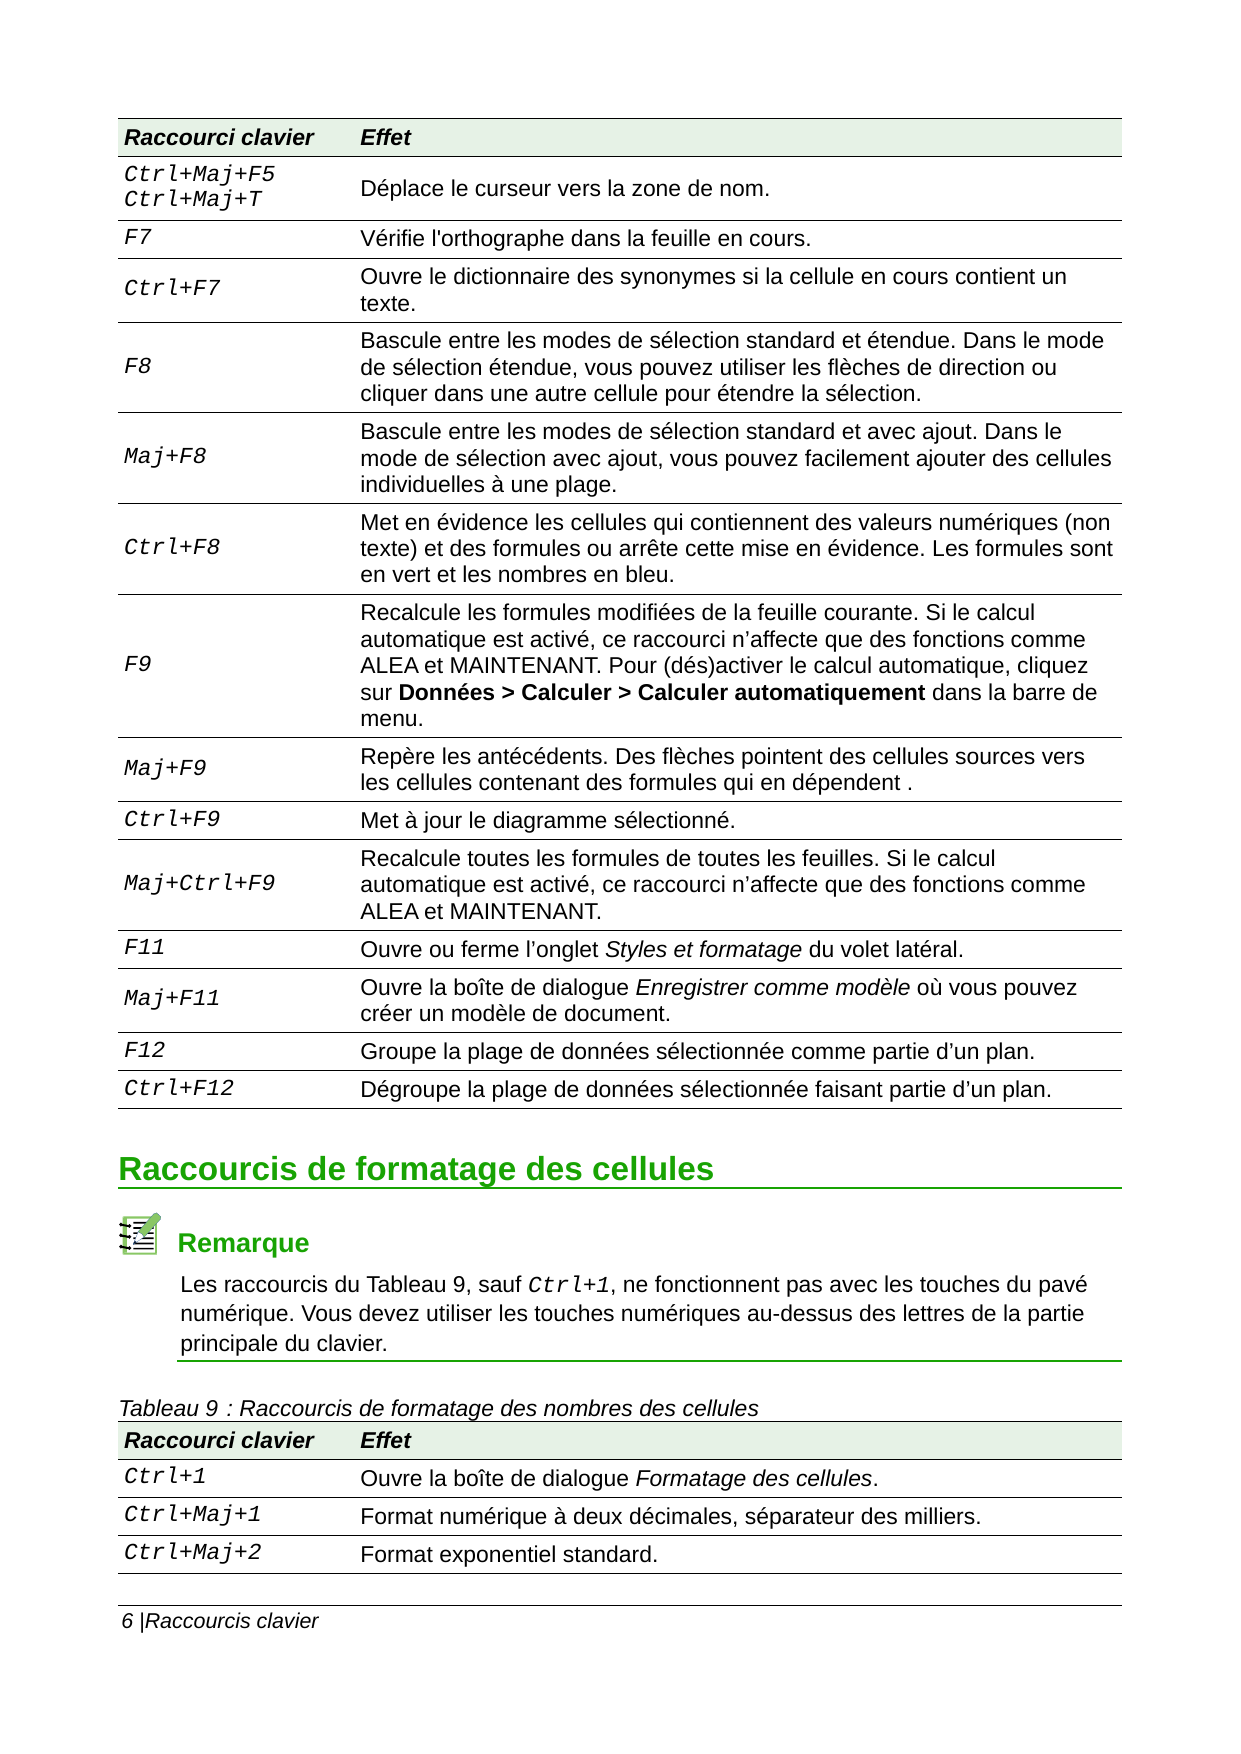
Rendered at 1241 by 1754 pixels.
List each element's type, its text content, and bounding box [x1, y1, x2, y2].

table_cell Ctrl+F7 [118, 259, 354, 322]
table_cell Bascule entre les modes de sélection standard et étendue. Dans le mode de sélection étendue, vous pouvez utiliser les flèches de direction ou cliquer dans une autre cellule pour étendre la sélection. [354, 323, 1122, 412]
table_cell F12 [118, 1033, 354, 1070]
table_cell Ctrl+F9 [118, 802, 354, 839]
table_cell Ouvre la boîte de dialogue Formatage des cellules. [354, 1460, 1122, 1497]
table_cell Maj+F9 [118, 738, 354, 801]
table_cell Ctrl+Maj+1 [118, 1498, 354, 1535]
table_cell Format exponentiel standard. [354, 1536, 1122, 1573]
table_cell Maj+F8 [118, 413, 354, 503]
table_cell Groupe la plage de données sélectionnée comme partie d’un plan. [354, 1033, 1122, 1070]
text Les raccourcis du Tableau 9, sauf Ctrl+1, ne fonctionnent pas avec les touches du pavé numérique. Vous devez utiliser les touches numériques au-dessus des lettres de la partie principale du clavier. [177, 1266, 1122, 1360]
table_cell F7 [118, 221, 354, 257]
table_cell Déplace le curseur vers la zone de nom. [354, 157, 1122, 219]
table_cell Met en évidence les cellules qui contiennent des valeurs numériques (non texte) et des formules ou arrête cette mise en évidence. Les formules sont en vert et les nombres en bleu. [354, 504, 1122, 593]
table_cell Ctrl+F12 [118, 1071, 354, 1108]
table_cell Ouvre le dictionnaire des synonymes si la cellule en cours contient un texte. [354, 259, 1122, 322]
list Remarque [118, 1212, 1122, 1258]
table_cell F9 [118, 595, 354, 737]
table_cell Ouvre ou ferme l’onglet Styles et formatage du volet latéral. [354, 931, 1122, 968]
table_cell Repère les antécédents. Des flèches pointent des cellules sources vers les cellules contenant des formules qui en dépendent . [354, 738, 1122, 801]
table_cell Ctrl+1 [118, 1460, 354, 1497]
table_cell Ouvre la boîte de dialogue Enregistrer comme modèle où vous pouvez créer un modèle de document. [354, 969, 1122, 1032]
table_cell Ctrl+Maj+2 [118, 1536, 354, 1573]
table_cell Bascule entre les modes de sélection standard et avec ajout. Dans le mode de sélection avec ajout, vous pouvez facilement ajouter des cellules individuelles à une plage. [354, 413, 1122, 503]
table_cell Recalcule toutes les formules de toutes les feuilles. Si le calcul automatique est activé, ce raccourci n’affecte que des fonctions comme ALEA et MAINTENANT. [354, 840, 1122, 930]
table_cell Ctrl+Maj+F5 Ctrl+Maj+T [118, 157, 354, 219]
subtitle Raccourcis de formatage des cellules [118, 1149, 1122, 1187]
table_cell Ctrl+F8 [118, 504, 354, 593]
table_header Raccourci clavier [118, 1422, 354, 1459]
table_cell Vérifie l'orthographe dans la feuille en cours. [354, 221, 1122, 257]
table_cell Maj+F11 [118, 969, 354, 1032]
table_cell Maj+Ctrl+F9 [118, 840, 354, 930]
table_cell Dégroupe la plage de données sélectionnée faisant partie d’un plan. [354, 1071, 1122, 1108]
table_cell F8 [118, 323, 354, 412]
table_header Raccourci clavier [118, 119, 354, 156]
table_cell Format numérique à deux décimales, séparateur des milliers. [354, 1498, 1122, 1535]
table_cell F11 [118, 931, 354, 968]
table_header Effet [354, 119, 1122, 156]
text Tableau 9 : Raccourcis de formatage des nombres des cellules [118, 1391, 1122, 1421]
table_cell Recalcule les formules modifiées de la feuille courante. Si le calcul automatique est activé, ce raccourci n’affecte que des fonctions comme ALEA et MAINTENANT. Pour (dés)activer le calcul automatique, cliquez sur Données > Calculer > Calculer automatiquement dans la barre de menu. [354, 595, 1122, 737]
table_header Effet [354, 1422, 1122, 1459]
table_cell Met à jour le diagramme sélectionné. [354, 802, 1122, 839]
